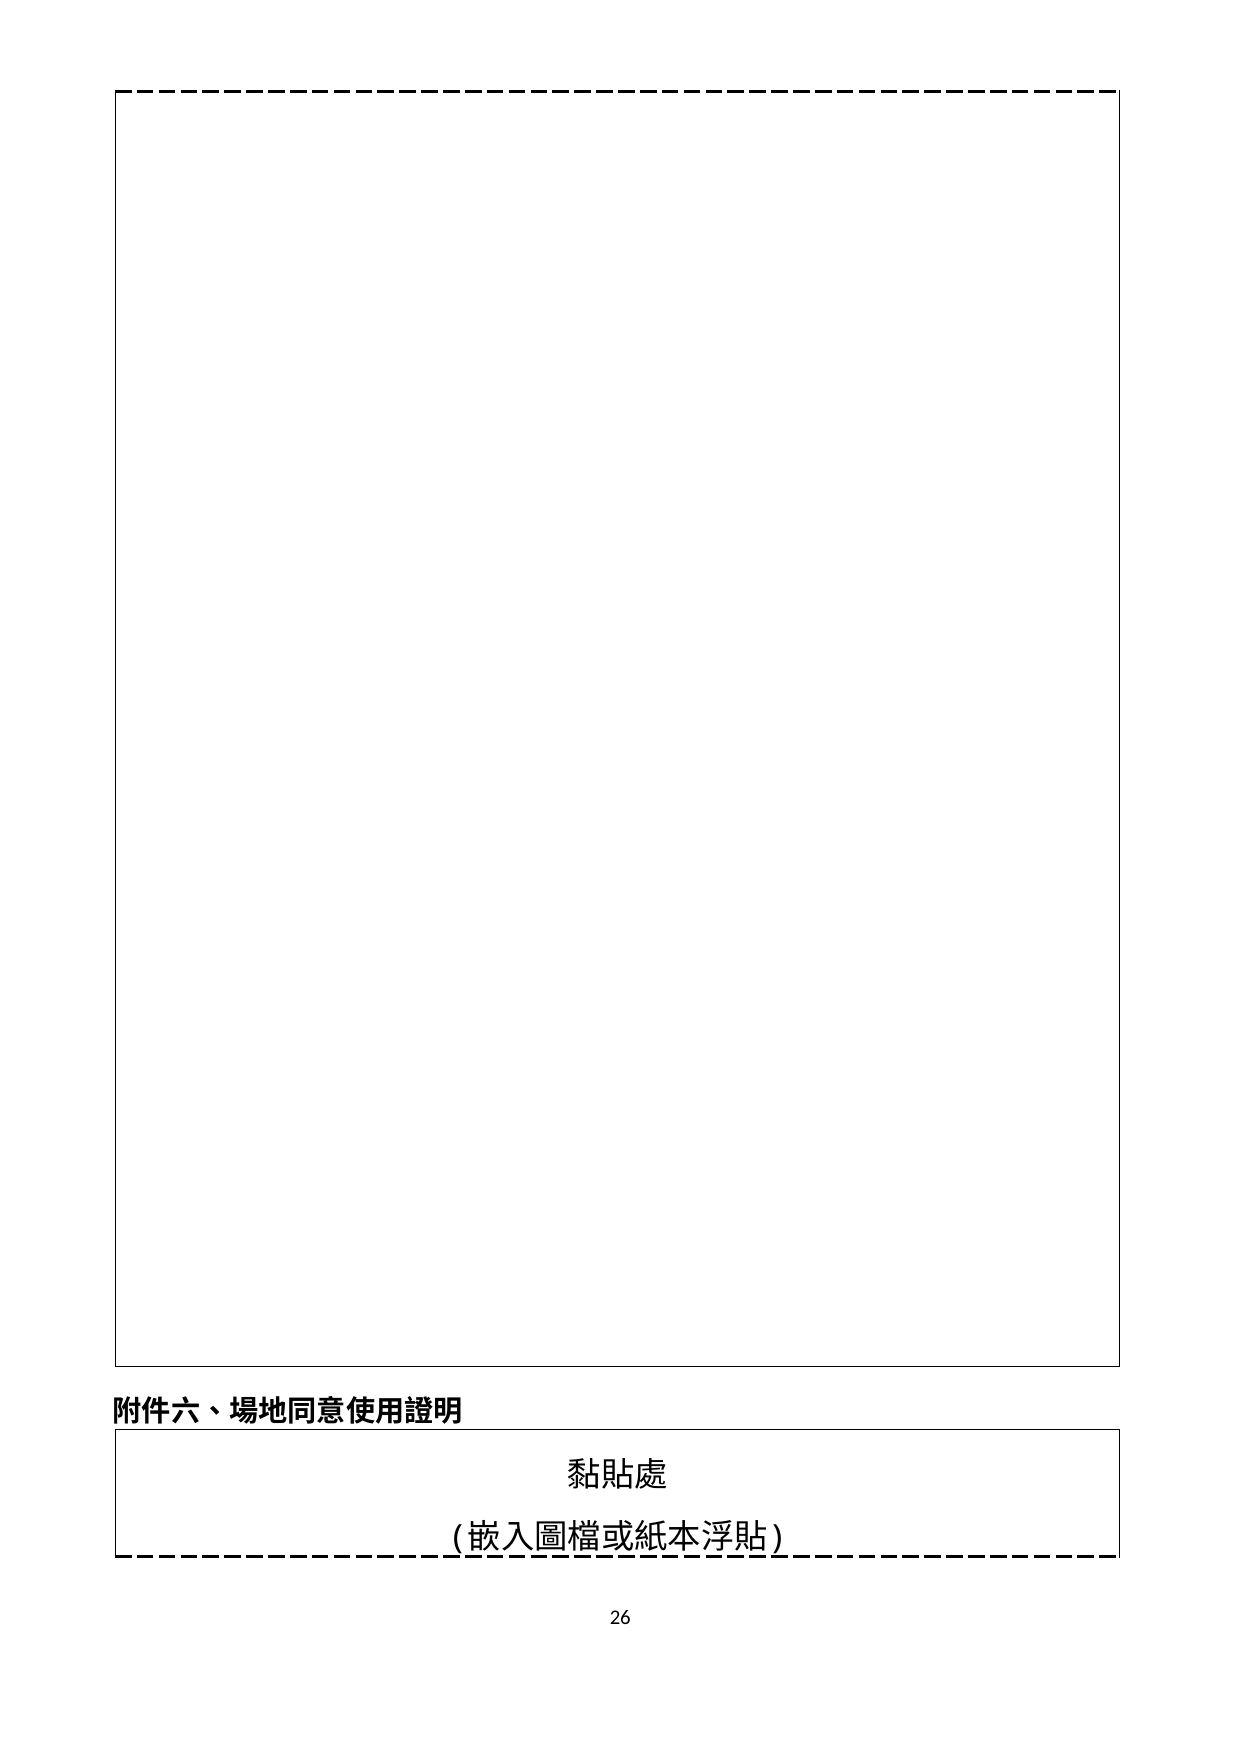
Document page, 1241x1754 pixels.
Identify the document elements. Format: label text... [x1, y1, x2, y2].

table_header 黏貼處 (嵌入圖檔或紙本浮貼) [116, 1430, 1119, 1555]
text 附件六、場地同意使用證明 [112, 1367, 1128, 1429]
table_cell [116, 90, 1119, 1366]
